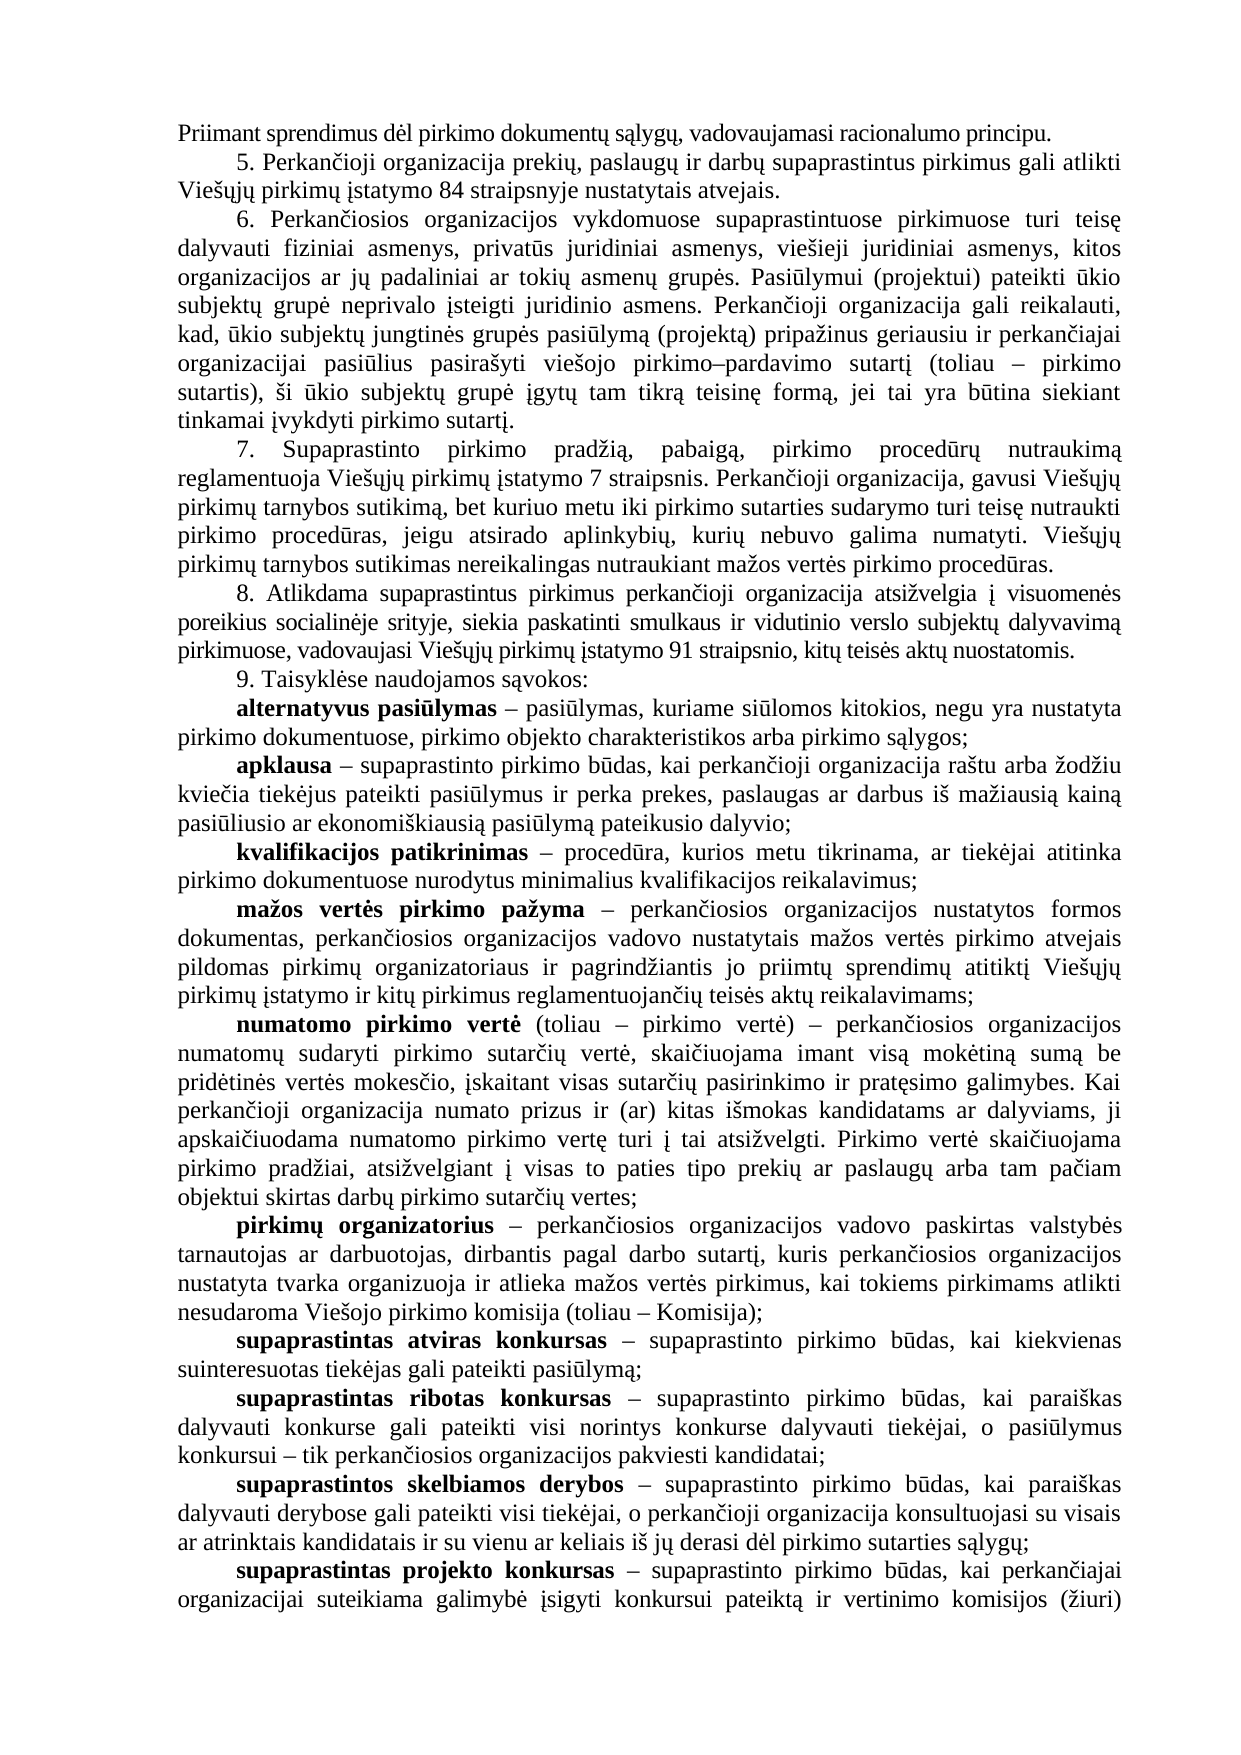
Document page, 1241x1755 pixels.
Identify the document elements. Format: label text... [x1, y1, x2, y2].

text priimant sprendimus dėl pirkimo dokumentų sąlygų, vadovaujamasi racionalumo principu. [177, 118, 1122, 147]
text supaprastintas atviras konkursas – supaprastinto pirkimo būdas, kai kiekvienas suinteresuotas tiekėjas gali pateikti pasiūlymą; [177, 1326, 1122, 1383]
text mažos vertės pirkimo pažyma – perkančiosios organizacijos nustatytos formos dokumentas, perkančiosios organizacijos vadovo nustatytais mažos vertės pirkimo atvejais pildomas pirkimų organizatoriaus ir pagrindžiantis jo priimtų sprendimų atitiktį Viešųjų pirkimų įstatymo ir kitų pirkimus reglamentuojančių teisės aktų reikalavimams; [177, 894, 1122, 1009]
text pirkimų organizatorius – perkančiosios organizacijos vadovo paskirtas valstybės tarnautojas ar darbuotojas, dirbantis pagal darbo sutartį, kuris perkančiosios organizacijos nustatyta tvarka organizuoja ir atlieka mažos vertės pirkimus, kai tokiems pirkimams atlikti nesudaroma Viešojo pirkimo komisija (toliau – Komisija); [177, 1211, 1122, 1326]
text 5. Perkančioji organizacija prekių, paslaugų ir darbų supaprastintus pirkimus gali atlikti Viešųjų pirkimų įstatymo 84 straipsnyje nustatytais atvejais. [177, 147, 1122, 204]
text 6. Perkančiosios organizacijos vykdomuose supaprastintuose pirkimuose turi teisę dalyvauti fiziniai asmenys, privatūs juridiniai asmenys, viešieji juridiniai asmenys, kitos organizacijos ar jų padaliniai ar tokių asmenų grupės. Pasiūlymui (projektui) pateikti ūkio subjektų grupė neprivalo įsteigti juridinio asmens. Perkančioji organizacija gali reikalauti, kad, ūkio subjektų jungtinės grupės pasiūlymą (projektą) pripažinus geriausiu ir perkančiajai organizacijai pasiūlius pasirašyti viešojo pirkimo–pardavimo sutartį (toliau – pirkimo sutartis), ši ūkio subjektų grupė įgytų tam tikrą teisinę formą, jei tai yra būtina siekiant tinkamai įvykdyti pirkimo sutartį. [177, 204, 1122, 434]
text alternatyvus pasiūlymas – pasiūlymas, kuriame siūlomos kitokios, negu yra nustatyta pirkimo dokumentuose, pirkimo objekto charakteristikos arba pirkimo sąlygos; [177, 693, 1122, 751]
text supaprastintas projekto konkursas – supaprastinto pirkimo būdas, kai perkančiajai organizacijai suteikiama galimybė įsigyti konkursui pateiktą ir vertinimo komisijos (žiuri) [177, 1556, 1122, 1613]
text 9. Taisyklėse naudojamos sąvokos: [177, 664, 1122, 693]
text numatomo pirkimo vertė (toliau – pirkimo vertė) – perkančiosios organizacijos numatomų sudaryti pirkimo sutarčių vertė, skaičiuojama imant visą mokėtiną sumą be pridėtinės vertės mokesčio, įskaitant visas sutarčių pasirinkimo ir pratęsimo galimybes. Kai perkančioji organizacija numato prizus ir (ar) kitas išmokas kandidatams ar dalyviams, ji apskaičiuodama numatomo pirkimo vertę turi į tai atsižvelgti. Pirkimo vertė skaičiuojama pirkimo pradžiai, atsižvelgiant į visas to paties tipo prekių ar paslaugų arba tam pačiam objektui skirtas darbų pirkimo sutarčių vertes; [177, 1009, 1122, 1211]
text apklausa – supaprastinto pirkimo būdas, kai perkančioji organizacija raštu arba žodžiu kviečia tiekėjus pateikti pasiūlymus ir perka prekes, paslaugas ar darbus iš mažiausią kainą pasiūliusio ar ekonomiškiausią pasiūlymą pateikusio dalyvio; [177, 751, 1122, 837]
text supaprastintos skelbiamos derybos – supaprastinto pirkimo būdas, kai paraiškas dalyvauti derybose gali pateikti visi tiekėjai, o perkančioji organizacija konsultuojasi su visais ar atrinktais kandidatais ir su vienu ar keliais iš jų derasi dėl pirkimo sutarties sąlygų; [177, 1469, 1122, 1556]
text 7. Supaprastinto pirkimo pradžią, pabaigą, pirkimo procedūrų nutraukimą reglamentuoja Viešųjų pirkimų įstatymo 7 straipsnis. Perkančioji organizacija, gavusi Viešųjų pirkimų tarnybos sutikimą, bet kuriuo metu iki pirkimo sutarties sudarymo turi teisę nutraukti pirkimo procedūras, jeigu atsirado aplinkybių, kurių nebuvo galima numatyti. Viešųjų pirkimų tarnybos sutikimas nereikalingas nutraukiant mažos vertės pirkimo procedūras. [177, 434, 1122, 578]
text 8. Atlikdama supaprastintus pirkimus perkančioji organizacija atsižvelgia į visuomenės poreikius socialinėje srityje, siekia paskatinti smulkaus ir vidutinio verslo subjektų dalyvavimą pirkimuose, vadovaujasi Viešųjų pirkimų įstatymo 91 straipsnio, kitų teisės aktų nuostatomis. [177, 578, 1122, 664]
text supaprastintas ribotas konkursas – supaprastinto pirkimo būdas, kai paraiškas dalyvauti konkurse gali pateikti visi norintys konkurse dalyvauti tiekėjai, o pasiūlymus konkursui – tik perkančiosios organizacijos pakviesti kandidatai; [177, 1383, 1122, 1469]
text kvalifikacijos patikrinimas – procedūra, kurios metu tikrinama, ar tiekėjai atitinka pirkimo dokumentuose nurodytus minimalius kvalifikacijos reikalavimus; [177, 837, 1122, 894]
